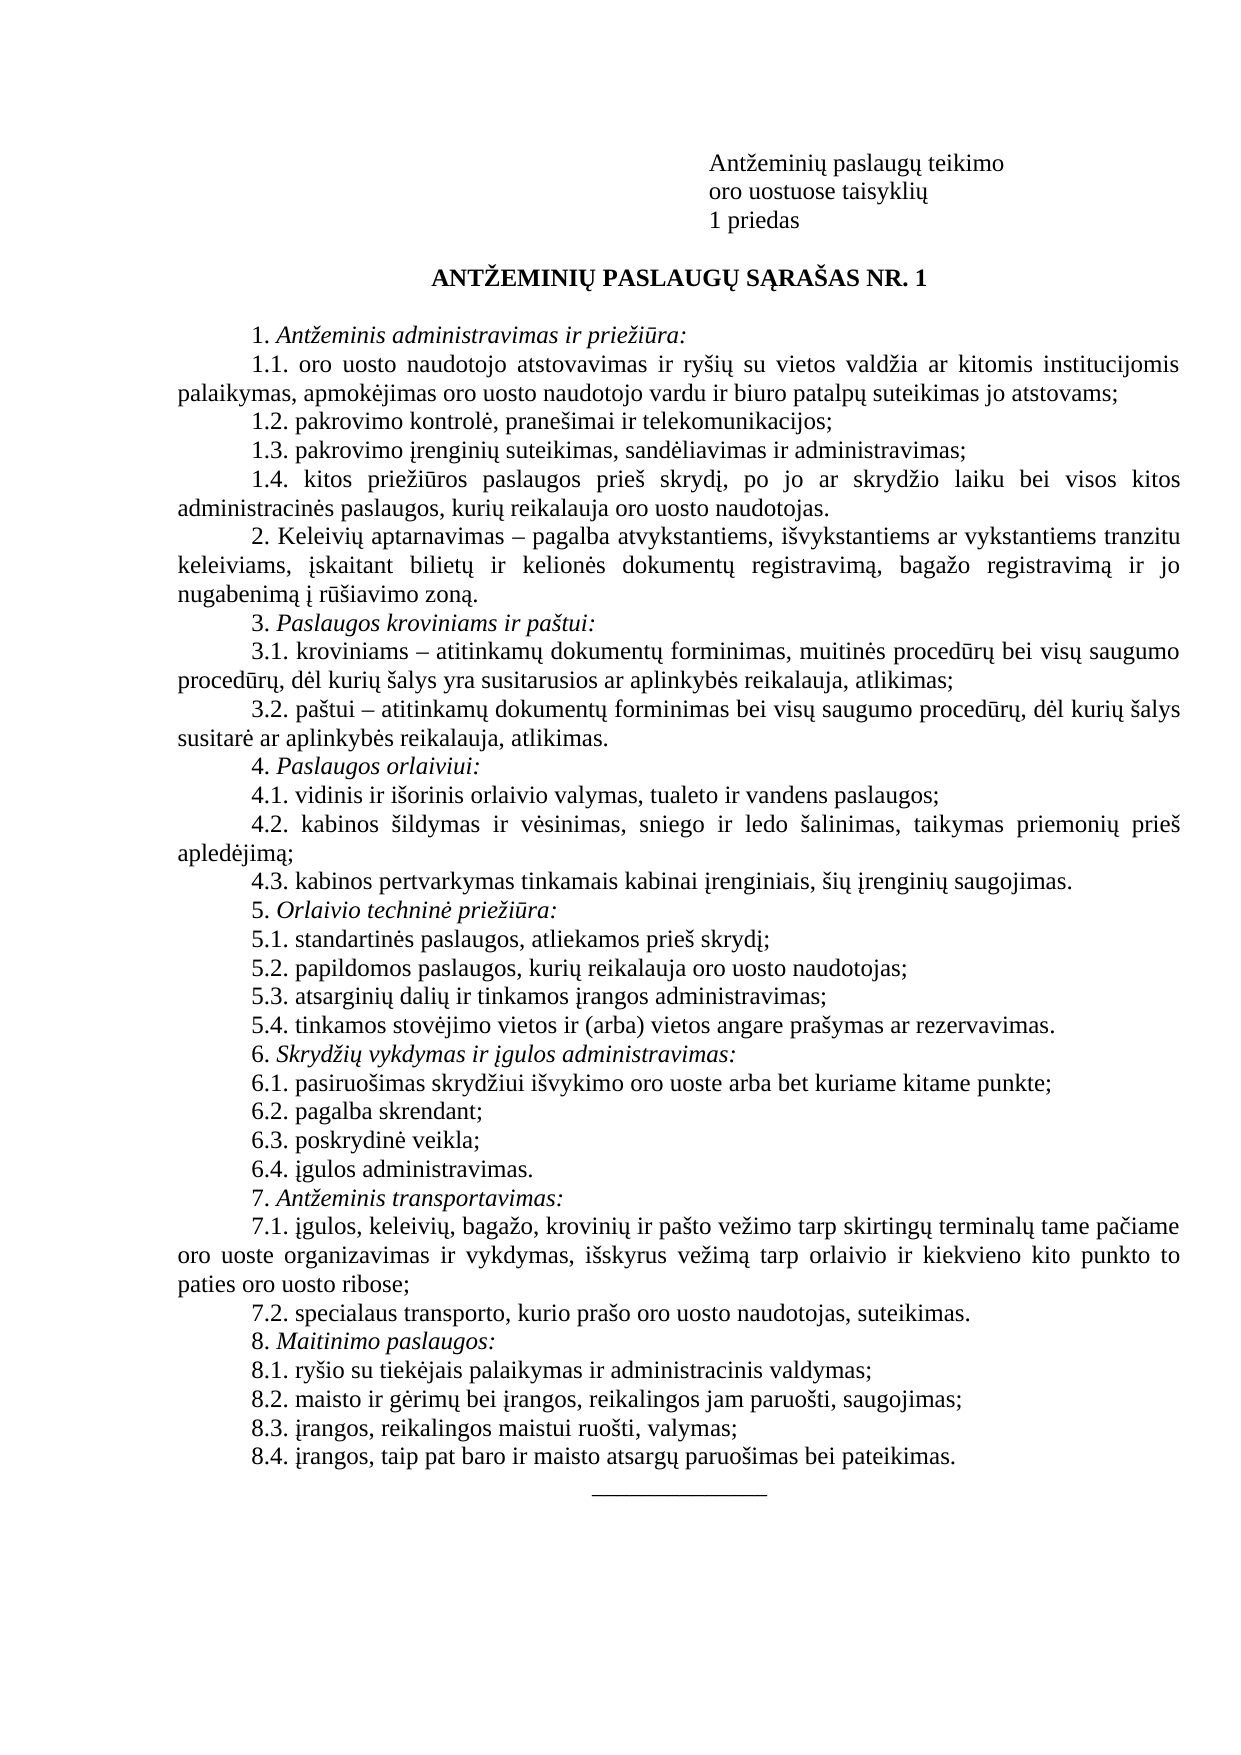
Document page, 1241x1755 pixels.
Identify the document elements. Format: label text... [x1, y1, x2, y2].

text 3.2. paštui – atitinkamų dokumentų forminimas bei visų saugumo procedūrų, dėl kurių šalys susitarė ar aplinkybės reikalauja, atlikimas. [177, 694, 1181, 751]
text 1.3. pakrovimo įrenginių suteikimas, sandėliavimas ir administravimas; [177, 435, 1181, 464]
text 4.3. kabinos pertvarkymas tinkamais kabinai įrenginiais, šių įrenginių saugojimas. [177, 866, 1181, 895]
text 4. Paslaugos orlaiviui: [177, 751, 1181, 780]
text 8. Maitinimo paslaugos: [177, 1326, 1181, 1355]
text 5.1. standartinės paslaugos, atliekamos prieš skrydį; [177, 924, 1181, 953]
text 2. Keleivių aptarnavimas – pagalba atvykstantiems, išvykstantiems ar vykstantiems tranzitu keleiviams, įskaitant bilietų ir kelionės dokumentų registravimą, bagažo registravimą ir jo nugabenimą į rūšiavimo zoną. [177, 521, 1181, 608]
text Antžeminių paslaugų sąrašas Nr. 1 [177, 263, 1181, 291]
text 7.1. įgulos, keleivių, bagažo, krovinių ir pašto vežimo tarp skirtingų terminalų tame pačiame oro uoste organizavimas ir vykdymas, išskyrus vežimą tarp orlaivio ir kiekvieno kito punkto to paties oro uosto ribose; [177, 1211, 1181, 1298]
text 7. Antžeminis transportavimas: [177, 1183, 1181, 1211]
text 5. Orlaivio techninė priežiūra: [177, 895, 1181, 924]
text 5.3. atsarginių dalių ir tinkamos įrangos administravimas; [177, 981, 1181, 1010]
text 3. Paslaugos kroviniams ir paštui: [177, 608, 1181, 636]
text ______________ [177, 1470, 1181, 1499]
text 7.2. specialaus transporto, kurio prašo oro uosto naudotojas, suteikimas. [177, 1298, 1181, 1326]
text 8.3. įrangos, reikalingos maistui ruošti, valymas; [177, 1413, 1181, 1441]
text 4.2. kabinos šildymas ir vėsinimas, sniego ir ledo šalinimas, taikymas priemonių prieš apledėjimą; [177, 809, 1181, 866]
text 3.1. kroviniams – atitinkamų dokumentų forminimas, muitinės procedūrų bei visų saugumo procedūrų, dėl kurių šalys yra susitarusios ar aplinkybės reikalauja, atlikimas; [177, 636, 1181, 694]
text 8.4. įrangos, taip pat baro ir maisto atsargų paruošimas bei pateikimas. [177, 1441, 1181, 1470]
text 5.2. papildomos paslaugos, kurių reikalauja oro uosto naudotojas; [177, 953, 1181, 981]
text 4.1. vidinis ir išorinis orlaivio valymas, tualeto ir vandens paslaugos; [177, 780, 1181, 809]
text 6.3. poskrydinė veikla; [177, 1125, 1181, 1154]
text 6. Skrydžių vykdymas ir įgulos administravimas: [177, 1039, 1181, 1068]
text 5.4. tinkamos stovėjimo vietos ir (arba) vietos angare prašymas ar rezervavimas. [177, 1010, 1181, 1039]
text 1. Antžeminis administravimas ir priežiūra: [177, 320, 1181, 349]
text 1.1. oro uosto naudotojo atstovavimas ir ryšių su vietos valdžia ar kitomis institucijomis palaikymas, apmokėjimas oro uosto naudotojo vardu ir biuro patalpų suteikimas jo atstovams; [177, 349, 1181, 406]
text 6.4. įgulos administravimas. [177, 1154, 1181, 1183]
text 8.1. ryšio su tiekėjais palaikymas ir administracinis valdymas; [177, 1355, 1181, 1384]
text 6.2. pagalba skrendant; [177, 1096, 1181, 1125]
text 1.4. kitos priežiūros paslaugos prieš skrydį, po jo ar skrydžio laiku bei visos kitos administracinės paslaugos, kurių reikalauja oro uosto naudotojas. [177, 464, 1181, 521]
text oro uostuose taisyklių [177, 176, 1181, 205]
text 8.2. maisto ir gėrimų bei įrangos, reikalingos jam paruošti, saugojimas; [177, 1384, 1181, 1413]
text Antžeminių paslaugų teikimo [177, 148, 1181, 176]
text 1.2. pakrovimo kontrolė, pranešimai ir telekomunikacijos; [177, 406, 1181, 435]
text 6.1. pasiruošimas skrydžiui išvykimo oro uoste arba bet kuriame kitame punkte; [177, 1068, 1181, 1096]
text 1 priedas [177, 205, 1181, 234]
